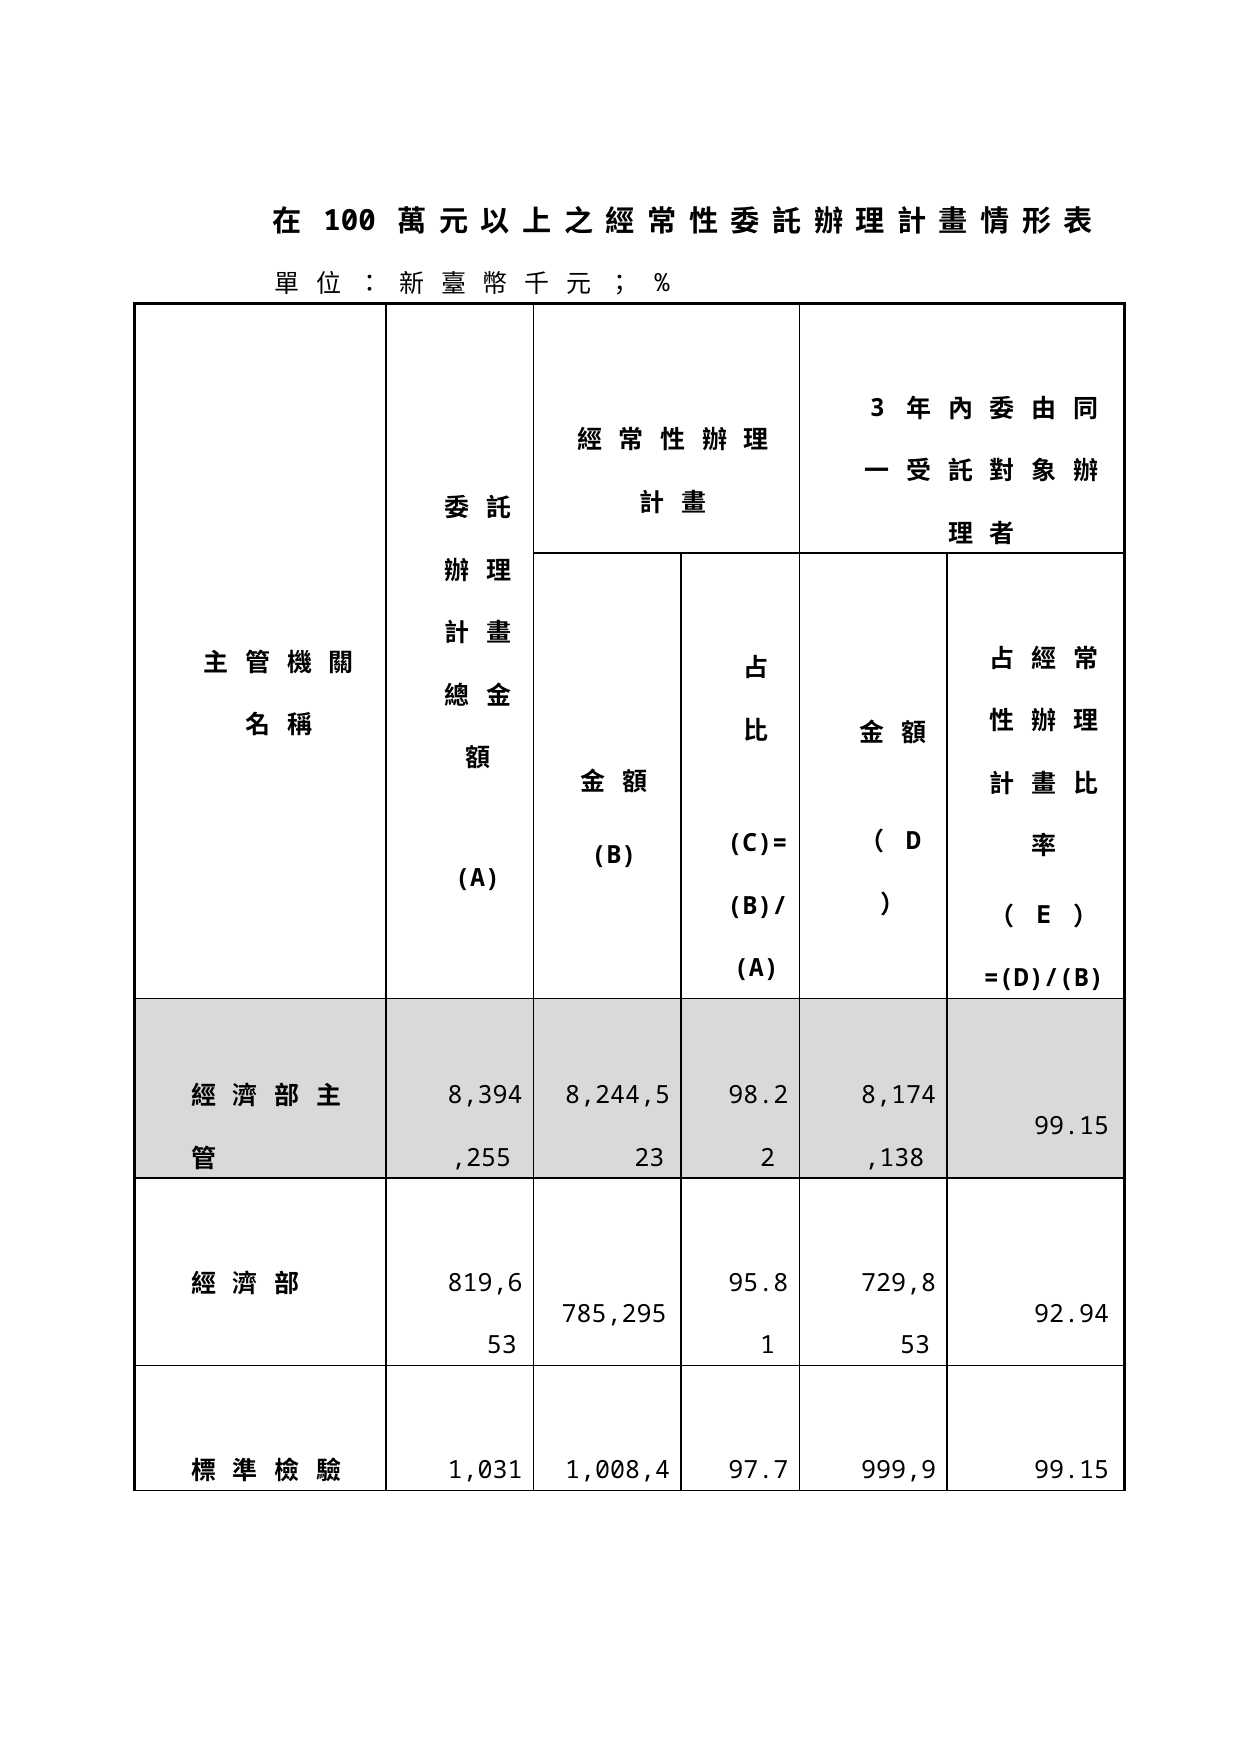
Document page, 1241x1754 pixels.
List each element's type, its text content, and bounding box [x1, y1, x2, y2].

table_cell 8,244,523 [534, 999, 680, 1177]
table_cell 1,008,4 [534, 1366, 680, 1490]
table_cell 經濟部 [136, 1179, 385, 1365]
table_cell 97.7 [682, 1366, 799, 1490]
table_cell 1,031 [387, 1366, 533, 1490]
table_cell 8,174,138 [800, 999, 946, 1177]
table_cell 占經常性辦理計畫比率 （E）=(D)/(B) [948, 554, 1123, 997]
text 在100萬元以上之經常性委託辦理計畫情形表 單位：新臺幣千元；% [124, 177, 1102, 302]
table_cell 金額 (B) [534, 554, 680, 997]
table_cell 98.22 [682, 999, 799, 1177]
table_cell 785,295 [534, 1179, 680, 1365]
table_header 委託辦理計畫總金額 (A) [387, 305, 533, 997]
table_cell 95.81 [682, 1179, 799, 1365]
table_cell 占比 (C)=(B)/(A) [682, 554, 799, 997]
table_header 3年內委由同一受託對象辦理者 [800, 305, 1123, 552]
table_cell 729,853 [800, 1179, 946, 1365]
table_cell 819,653 [387, 1179, 533, 1365]
table_cell 99.15 [948, 999, 1123, 1177]
table_cell 經濟部主管 [136, 999, 385, 1177]
table_cell 金額 （D） [800, 554, 946, 997]
table_cell 8,394,255 [387, 999, 533, 1177]
table_cell 標準檢驗 [136, 1366, 385, 1490]
table_header 經常性辦理計畫 [534, 305, 799, 552]
table_header 主管機關名稱 [136, 305, 385, 997]
table_cell 999,9 [800, 1366, 946, 1490]
table_cell 92.94 [948, 1179, 1123, 1365]
table_cell 99.15 [948, 1366, 1123, 1490]
